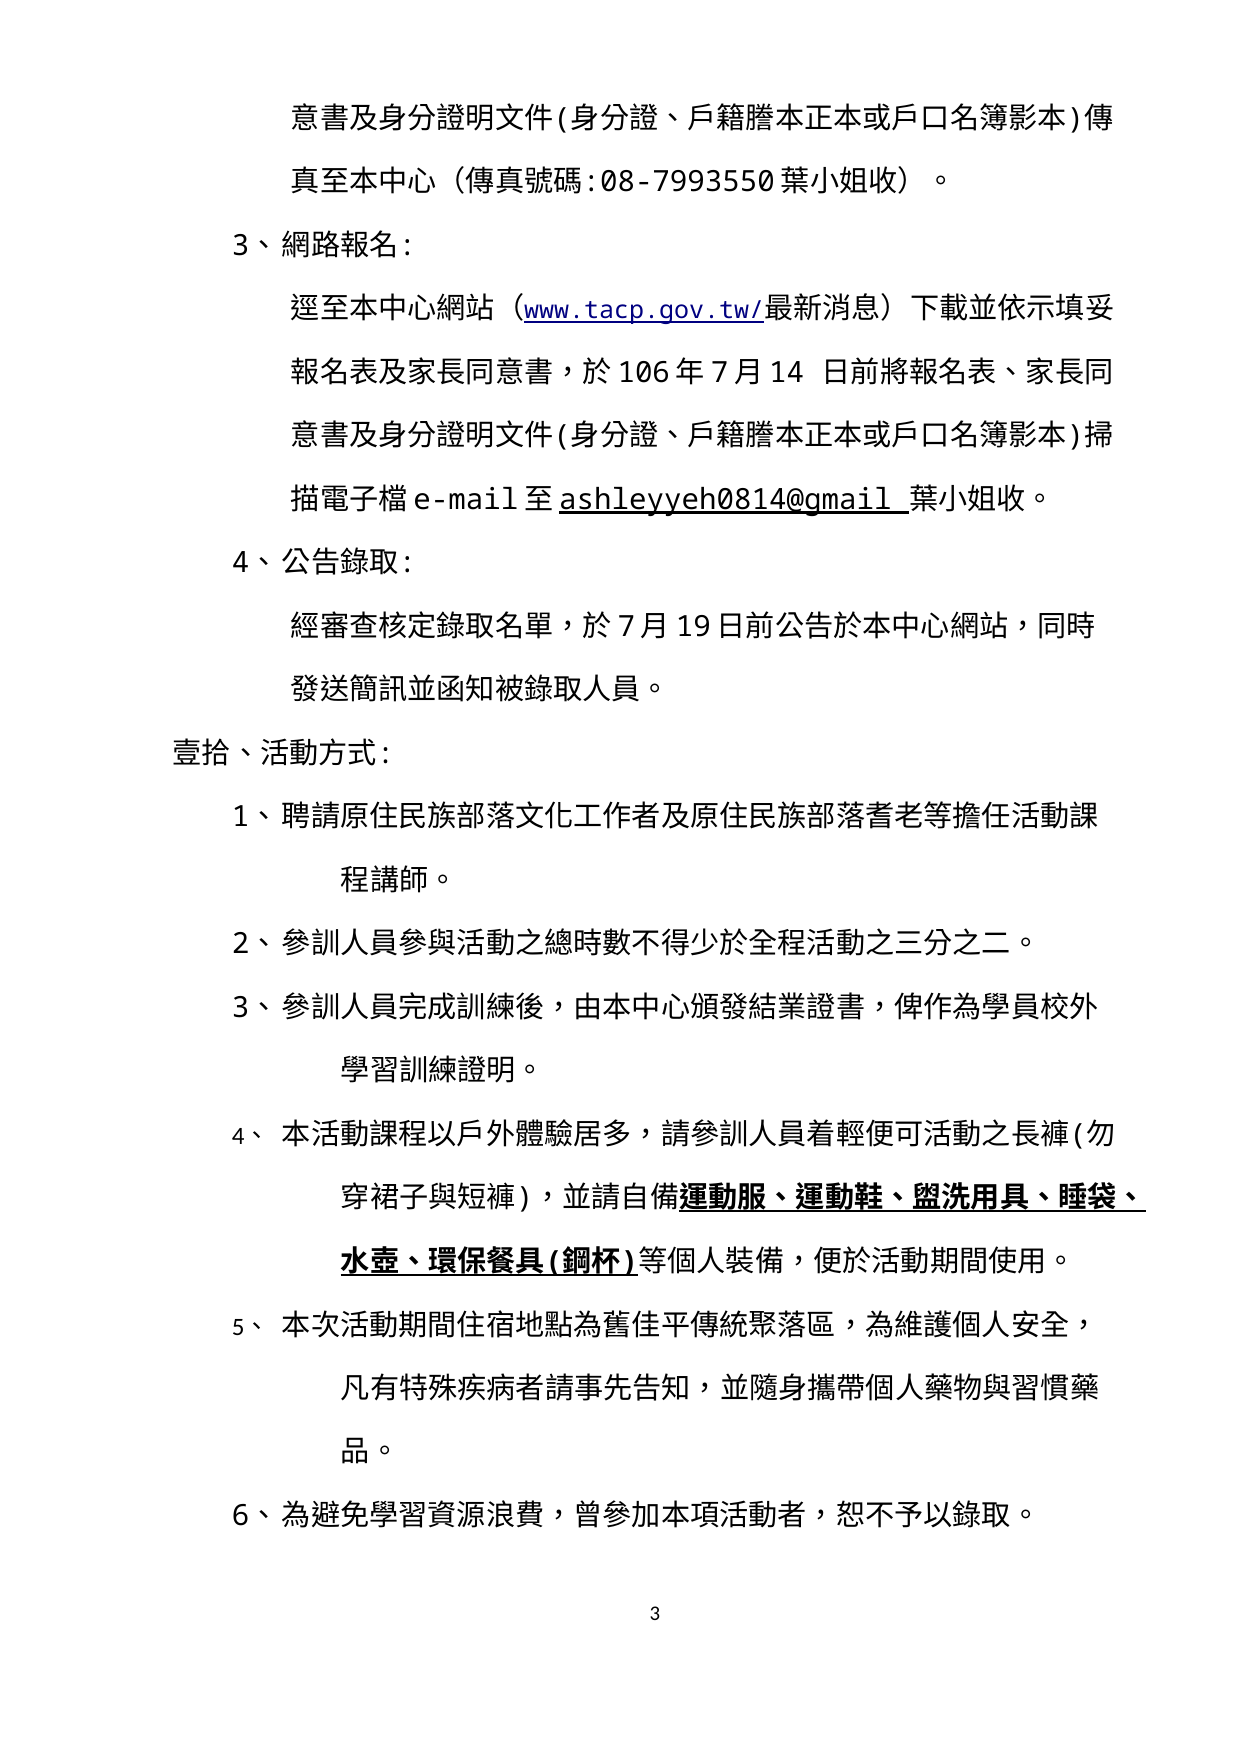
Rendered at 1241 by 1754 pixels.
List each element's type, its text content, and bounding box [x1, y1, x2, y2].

list 本活動課程以戶外體驗居多，請參訓人員着輕便可活動之長褲(勿穿裙子與短褲)，並請自備運動服、運動鞋、盥洗用具、睡袋、水壺、環保餐具(鋼杯)等個人裝備，便於活動期間使用。 [232, 1110, 1122, 1280]
list 為避免學習資源浪費，曾參加本項活動者，恕不予以錄取。 [232, 1491, 1122, 1534]
list 公告錄取: [232, 539, 1122, 581]
text 意書及身分證明文件(身分證、戶籍謄本正本或戶口名簿影本)傳真至本中心（傳真號碼:08-7993550葉小姐收）。 [291, 94, 1122, 200]
list 本次活動期間住宿地點為舊佳平傳統聚落區，為維護個人安全，凡有特殊疾病者請事先告知，並隨身攜帶個人藥物與習慣藥品。 [232, 1301, 1122, 1470]
text 經審查核定錄取名單，於7月19日前公告於本中心網站，同時發送簡訊並函知被錄取人員。 [291, 602, 1122, 708]
text 逕至本中心網站（www.tacp.gov.tw/最新消息）下載並依示填妥報名表及家長同意書，於106年7月14 日前將報名表、家長同意書及身分證明文件(身分證、戶籍謄本正本或戶口名簿影本)掃描電子檔e-mail至ashleyyeh0814@gmail 葉小姐收。 [291, 285, 1122, 518]
list 活動方式: [172, 729, 1122, 772]
list 參訓人員參與活動之總時數不得少於全程活動之三分之二。 [232, 920, 1122, 962]
list 網路報名: [232, 221, 1122, 264]
list 參訓人員完成訓練後，由本中心頒發結業證書，俾作為學員校外學習訓練證明。 [232, 983, 1122, 1089]
list 聘請原住民族部落文化工作者及原住民族部落耆老等擔任活動課程講師。 [232, 793, 1122, 899]
